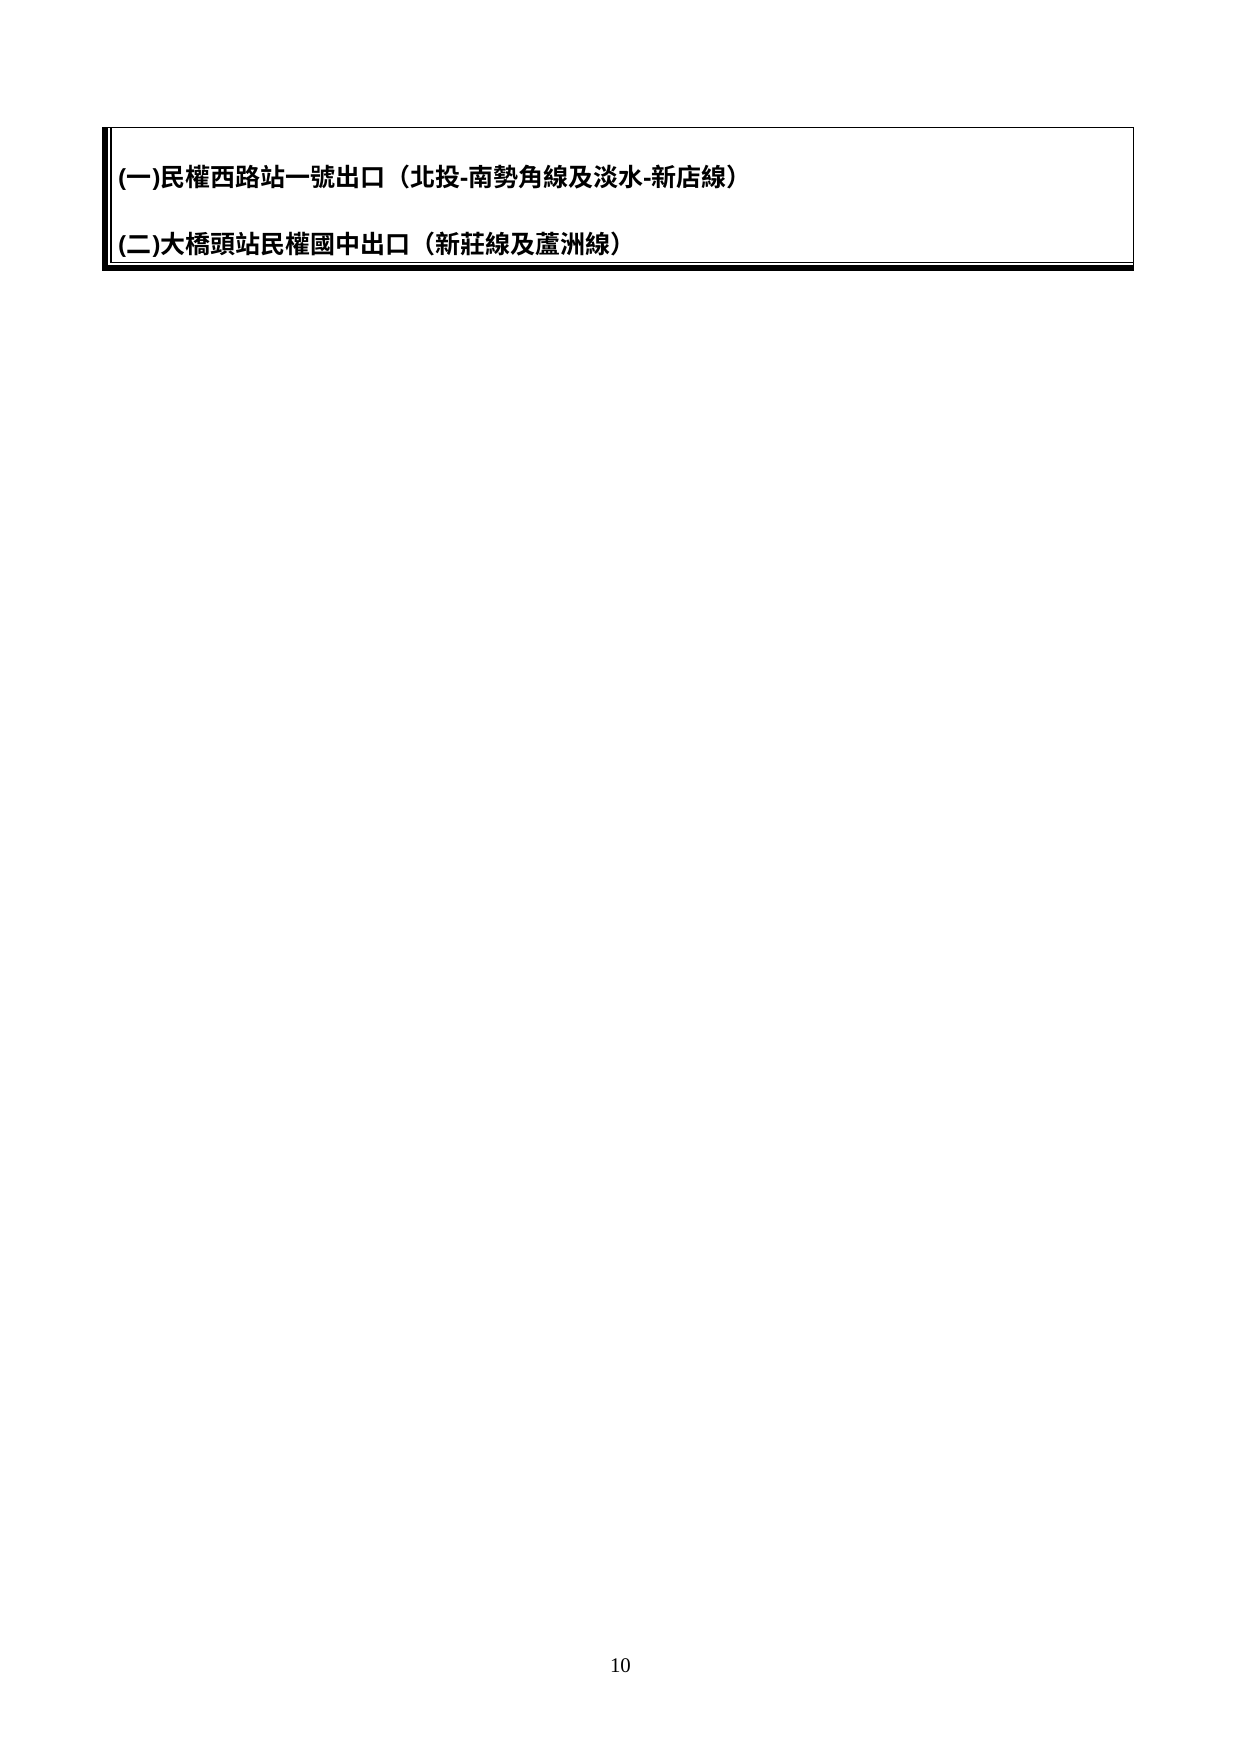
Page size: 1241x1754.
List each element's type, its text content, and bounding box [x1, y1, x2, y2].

table_cell (一)民權西路站一號出口（北投-南勢角線及淡水-新店線） (二)大橋頭站民權國中出口（新莊線及蘆洲線） [112, 128, 1133, 261]
